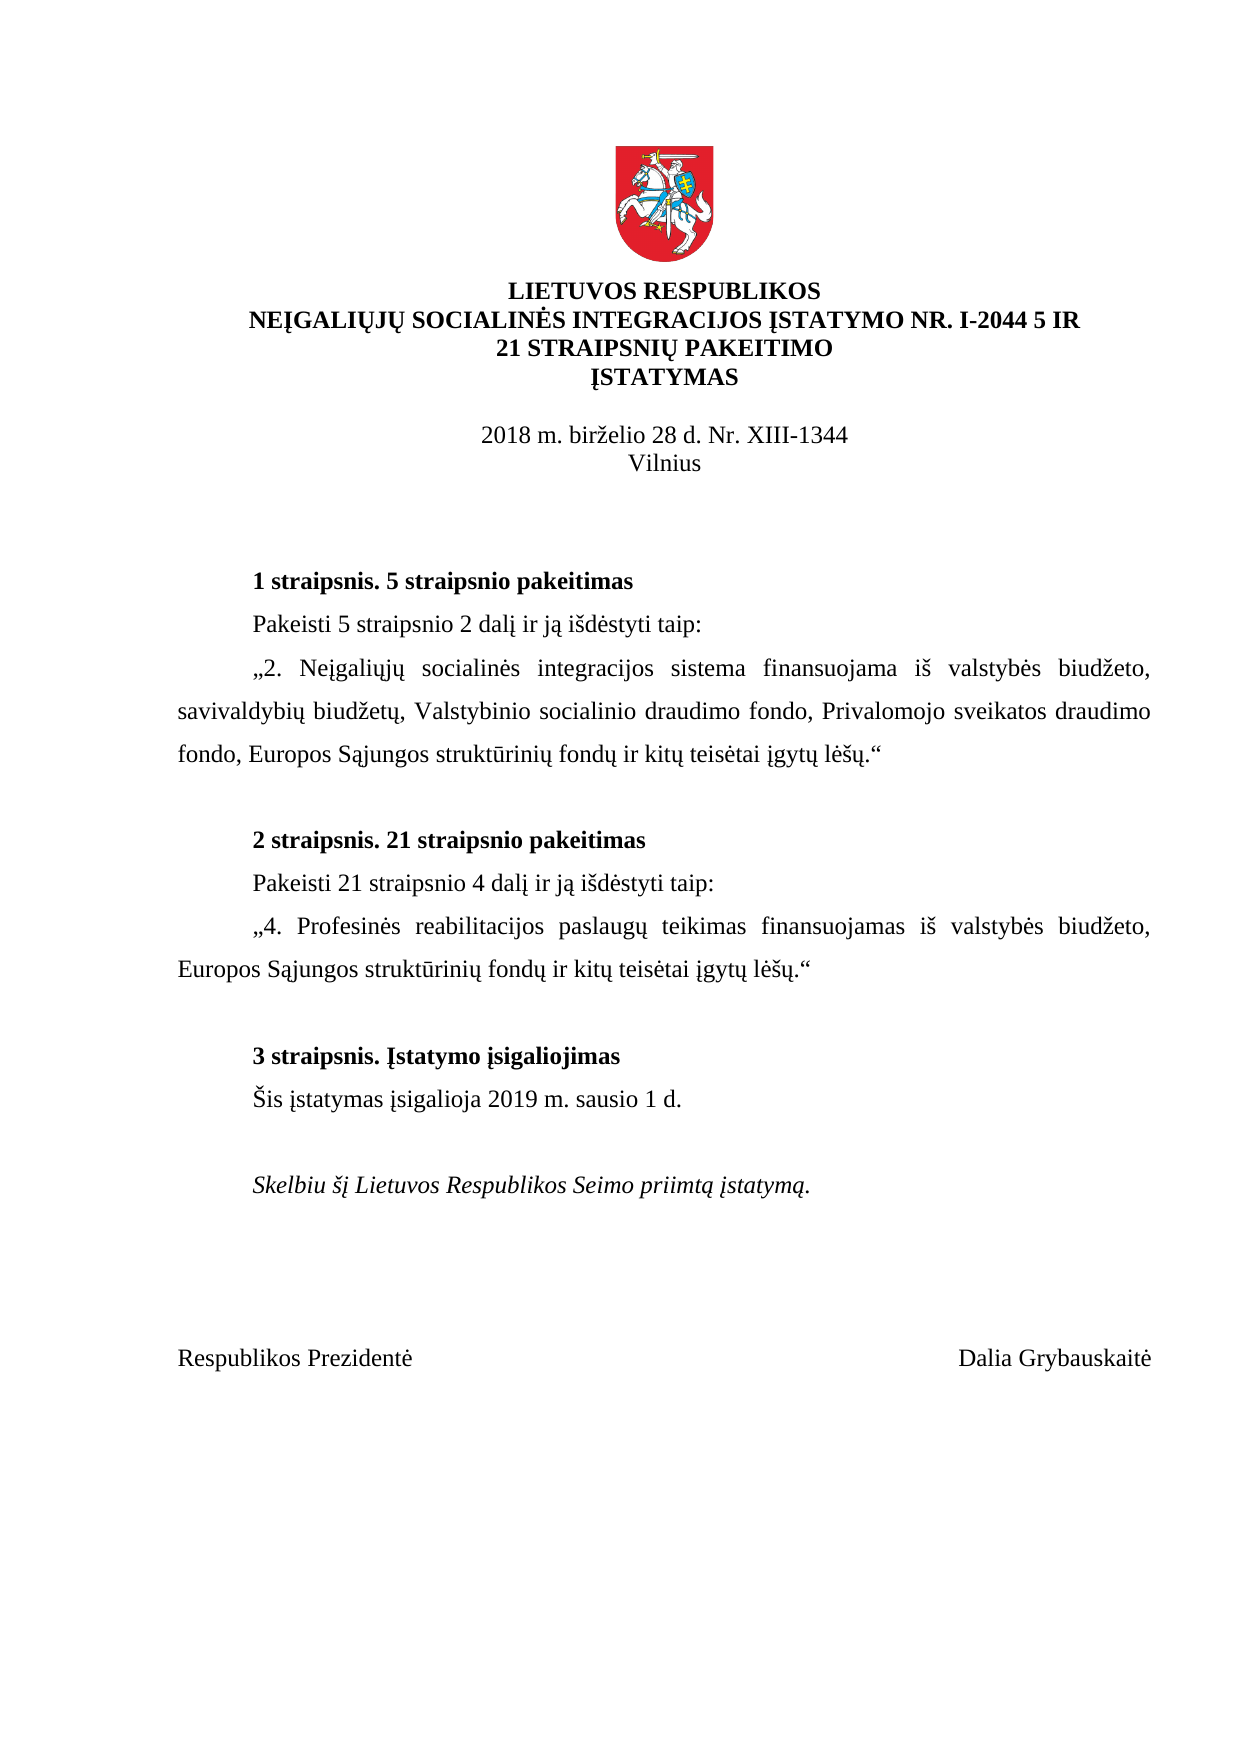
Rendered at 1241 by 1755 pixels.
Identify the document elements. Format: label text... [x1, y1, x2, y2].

text Šis įstatymas įsigalioja 2019 m. sausio 1 d. [177, 1084, 1152, 1113]
text 3 straipsnis. Įstatymo įsigaliojimas [177, 1041, 1152, 1069]
text LIETUVOS RESPUBLIKOS [177, 276, 1152, 305]
text 1 straipsnis. 5 straipsnio pakeitimas [177, 566, 1152, 595]
text NEĮGALIŲJŲ SOCIALINĖS INTEGRACIJOS ĮSTATYMO NR. I-2044 5 IR 21 STRAIPSNIŲ PAKEITIMO [177, 305, 1152, 362]
text Pakeisti 5 straipsnio 2 dalį ir ją išdėstyti taip: [177, 609, 1152, 638]
text „2. Neįgaliųjų socialinės integracijos sistema finansuojama iš valstybės biudžeto, savivaldybių biudžetų, Valstybinio socialinio draudimo fondo, Privalomojo sveikatos draudimo fondo, Europos Sąjungos struktūrinių fondų ir kitų teisėtai įgytų lėšų.“ [177, 653, 1152, 768]
text ĮSTATYMAS [177, 362, 1152, 391]
text Respublikos Prezidentė Dalia Grybauskaitė [177, 1343, 1152, 1371]
text „4. Profesinės reabilitacijos paslaugų teikimas finansuojamas iš valstybės biudžeto, Europos Sąjungos struktūrinių fondų ir kitų teisėtai įgytų lėšų.“ [177, 911, 1152, 983]
text 2018 m. birželio 28 d. Nr. XIII-1344 [177, 420, 1152, 448]
text Skelbiu šį Lietuvos Respublikos Seimo priimtą įstatymą. [177, 1170, 1152, 1199]
text Vilnius [177, 448, 1152, 477]
text 2 straipsnis. 21 straipsnio pakeitimas [177, 825, 1152, 854]
text Pakeisti 21 straipsnio 4 dalį ir ją išdėstyti taip: [177, 868, 1152, 897]
